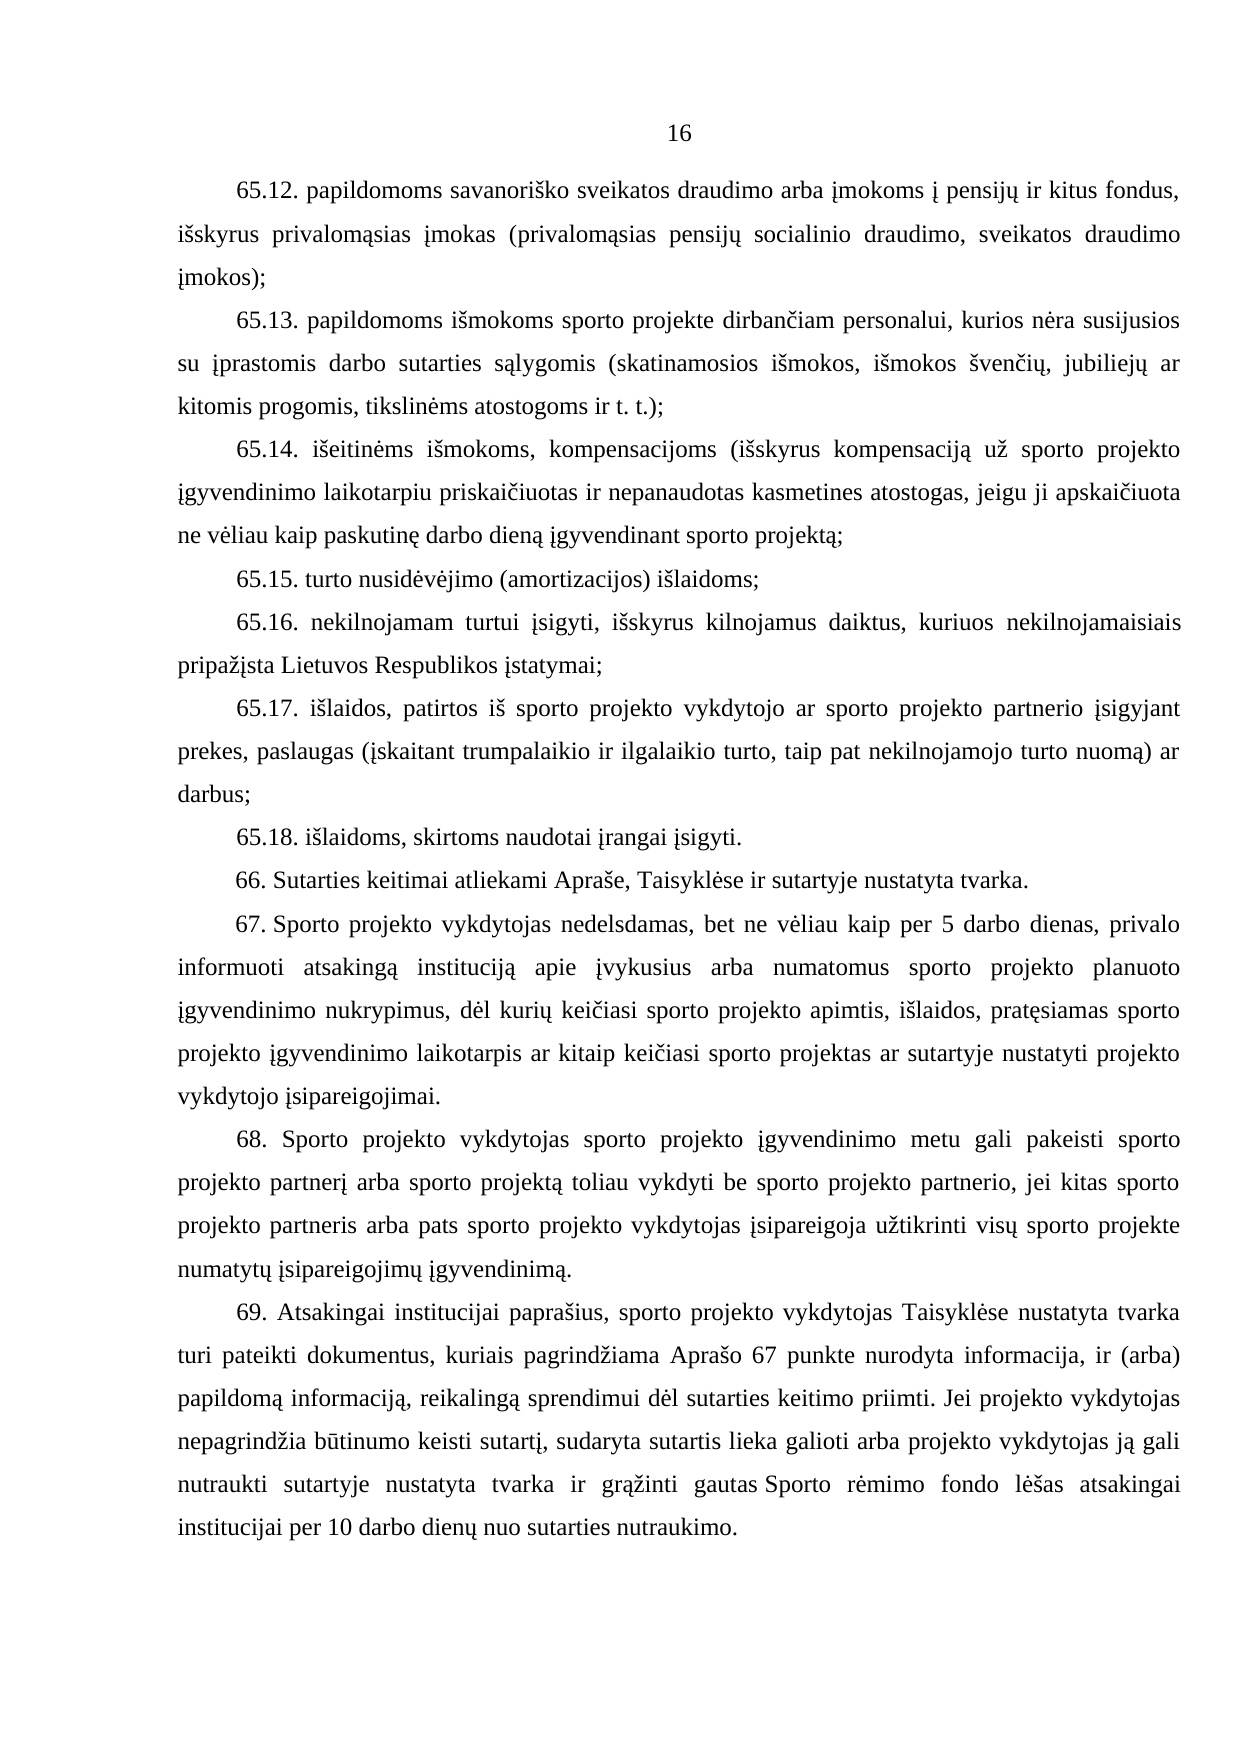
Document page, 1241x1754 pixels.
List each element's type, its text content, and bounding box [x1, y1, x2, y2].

text 65.14. išeitinėms išmokoms, kompensacijoms (išskyrus kompensaciją už sporto projekto įgyvendinimo laikotarpiu priskaičiuotas ir nepanaudotas kasmetines atostogas, jeigu ji apskaičiuota ne vėliau kaip paskutinę darbo dieną įgyvendinant sporto projektą; [177, 434, 1181, 549]
text 65.13. papildomoms išmokoms sporto projekte dirbančiam personalui, kurios nėra susijusios su įprastomis darbo sutarties sąlygomis (skatinamosios išmokos, išmokos švenčių, jubiliejų ar kitomis progomis, tikslinėms atostogoms ir t. t.); [177, 305, 1181, 420]
text 65.17. išlaidos, patirtos iš sporto projekto vykdytojo ar sporto projekto partnerio įsigyjant prekes, paslaugas (įskaitant trumpalaikio ir ilgalaikio turto, taip pat nekilnojamojo turto nuomą) ar darbus; [177, 693, 1181, 808]
text 65.18. išlaidoms, skirtoms naudotai įrangai įsigyti. [177, 822, 1181, 851]
text 65.15. turto nusidėvėjimo (amortizacijos) išlaidoms; [177, 564, 1181, 592]
text 65.12. papildomoms savanoriško sveikatos draudimo arba įmokoms į pensijų ir kitus fondus, išskyrus privalomąsias įmokas (privalomąsias pensijų socialinio draudimo, sveikatos draudimo įmokos); [177, 176, 1181, 291]
text 69. Atsakingai institucijai paprašius, sporto projekto vykdytojas Taisyklėse nustatyta tvarka turi pateikti dokumentus, kuriais pagrindžiama Aprašo 67 punkte nurodyta informacija, ir (arba) papildomą informaciją, reikalingą sprendimui dėl sutarties keitimo priimti. Jei projekto vykdytojas nepagrindžia būtinumo keisti sutartį, sudaryta sutartis lieka galioti arba projekto vykdytojas ją gali nutraukti sutartyje nustatyta tvarka ir grąžinti gautas Sporto rėmimo fondo lėšas atsakingai institucijai per 10 darbo dienų nuo sutarties nutraukimo. [177, 1297, 1181, 1541]
text 68. Sporto projekto vykdytojas sporto projekto įgyvendinimo metu gali pakeisti sporto projekto partnerį arba sporto projektą toliau vykdyti be sporto projekto partnerio, jei kitas sporto projekto partneris arba pats sporto projekto vykdytojas įsipareigoja užtikrinti visų sporto projekte numatytų įsipareigojimų įgyvendinimą. [177, 1124, 1181, 1282]
text 66. Sutarties keitimai atliekami Apraše, Taisyklėse ir sutartyje nustatyta tvarka. [177, 866, 1181, 894]
text 65.16. nekilnojamam turtui įsigyti, išskyrus kilnojamus daiktus, kuriuos nekilnojamaisiais pripažįsta Lietuvos Respublikos įstatymai; [177, 607, 1181, 679]
text 67. Sporto projekto vykdytojas nedelsdamas, bet ne vėliau kaip per 5 darbo dienas, privalo informuoti atsakingą instituciją apie įvykusius arba numatomus sporto projekto planuoto įgyvendinimo nukrypimus, dėl kurių keičiasi sporto projekto apimtis, išlaidos, pratęsiamas sporto projekto įgyvendinimo laikotarpis ar kitaip keičiasi sporto projektas ar sutartyje nustatyti projekto vykdytojo įsipareigojimai. [177, 909, 1181, 1110]
